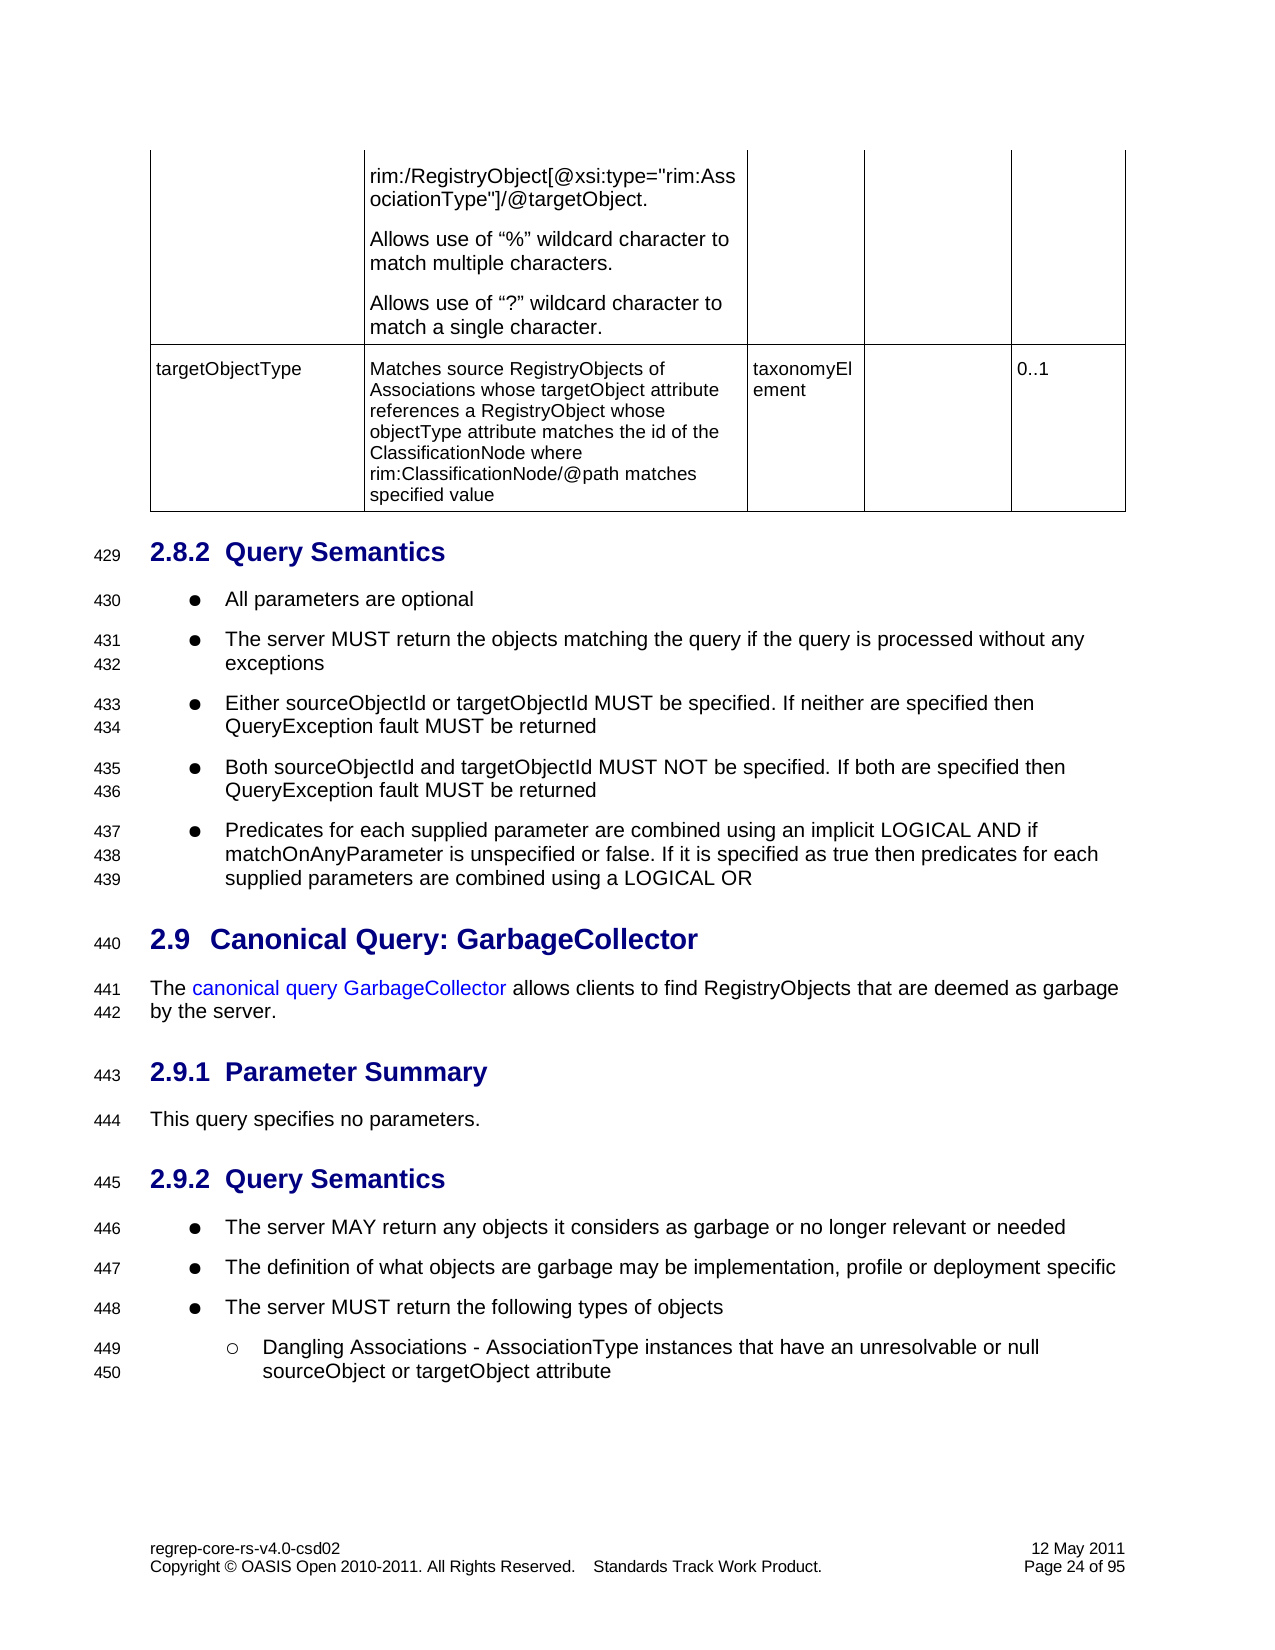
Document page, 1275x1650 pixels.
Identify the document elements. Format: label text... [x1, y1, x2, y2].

subtitle Canonical Query: GarbageCollector [150, 923, 1125, 955]
list Dangling Associations - AssociationType instances that have an unresolvable or null sourceObject or targetObject attribute [225, 1336, 1125, 1383]
table_cell [1012, 150, 1125, 344]
list The definition of what objects are garbage may be implementation, profile or deployment specific [187, 1255, 1125, 1279]
subtitle Parameter Summary [150, 1057, 1125, 1087]
list Either sourceObjectId or targetObjectId MUST be specified. If neither are specified then QueryException fault MUST be returned [187, 691, 1125, 738]
table_cell targetObjectType [151, 345, 364, 511]
table_cell taxonomyElement [748, 345, 864, 511]
list All parameters are optional [187, 587, 1125, 611]
table_cell [865, 345, 1011, 511]
list The server MUST return the objects matching the query if the query is processed without any exceptions [187, 628, 1125, 675]
table_cell Matches source RegistryObjects of Associations whose targetObject attribute references a RegistryObject whose objectType attribute matches the id of the ClassificationNode where rim:ClassificationNode/@path matches specified value [365, 345, 747, 511]
table_cell [748, 150, 864, 344]
list The server MUST return the following types of objects [187, 1296, 1125, 1319]
table_cell [865, 150, 1011, 344]
table_cell 0..1 [1012, 345, 1125, 511]
text The canonical query GarbageCollector allows clients to find RegistryObjects that are deemed as garbage by the server. [150, 976, 1125, 1023]
list Predicates for each supplied parameter are combined using an implicit LOGICAL AND if matchOnAnyParameter is unspecified or false. If it is specified as true then predicates for each supplied parameters are combined using a LOGICAL OR [187, 819, 1125, 889]
list The server MAY return any objects it considers as garbage or no longer relevant or needed [187, 1215, 1125, 1239]
list Both sourceObjectId and targetObjectId MUST NOT be specified. If both are specified then QueryException fault MUST be returned [187, 755, 1125, 802]
subtitle Query Semantics [150, 537, 1125, 567]
table_cell rim:/RegistryObject[@xsi:type="rim:AssociationType"]/@targetObject. Allows use of “%” wildcard character to match multiple characters. Allows use of “?” wildcard character to match a single character. [365, 150, 747, 344]
text This query specifies no parameters. [150, 1107, 1125, 1131]
table_cell [151, 150, 364, 344]
subtitle Query Semantics [150, 1164, 1125, 1194]
